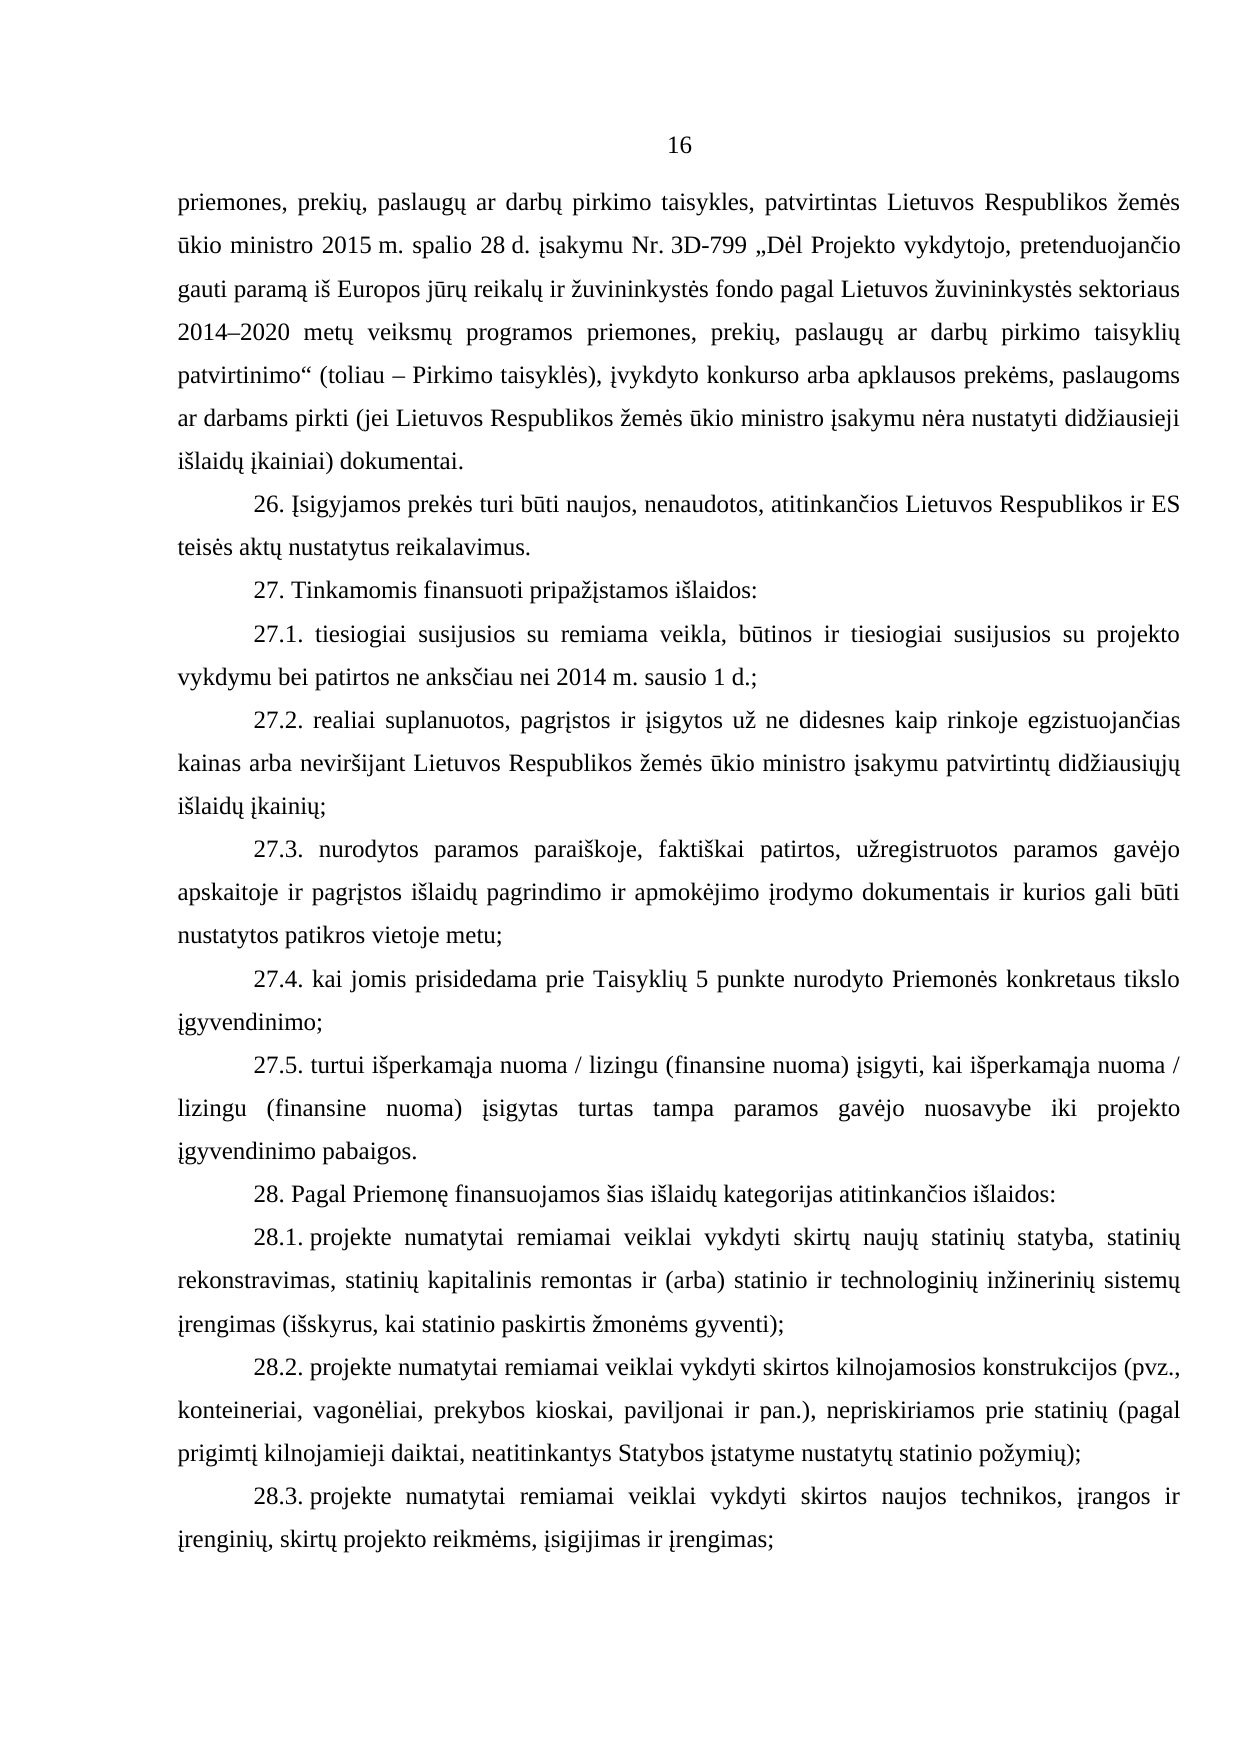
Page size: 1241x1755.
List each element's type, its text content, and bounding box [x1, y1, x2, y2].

text 28.1. projekte numatytai remiamai veiklai vykdyti skirtų naujų statinių statyba, statinių rekonstravimas, statinių kapitalinis remontas ir (arba) statinio ir technologinių inžinerinių sistemų įrengimas (išskyrus, kai statinio paskirtis žmonėms gyventi); [177, 1222, 1181, 1337]
text 27.4. kai jomis prisidedama prie Taisyklių 5 punkte nurodyto Priemonės konkretaus tikslo įgyvendinimo; [177, 964, 1181, 1036]
text 28. Pagal Priemonę finansuojamos šias išlaidų kategorijas atitinkančios išlaidos: [177, 1179, 1181, 1208]
text 27. Tinkamomis finansuoti pripažįstamos išlaidos: [177, 576, 1181, 604]
text 26. Įsigyjamos prekės turi būti naujos, nenaudotos, atitinkančios Lietuvos Respublikos ir ES teisės aktų nustatytus reikalavimus. [177, 489, 1181, 561]
text 27.2. realiai suplanuotos, pagrįstos ir įsigytos už ne didesnes kaip rinkoje egzistuojančias kainas arba neviršijant Lietuvos Respublikos žemės ūkio ministro įsakymu patvirtintų didžiausiųjų išlaidų įkainių; [177, 705, 1181, 820]
text 27.3. nurodytos paramos paraiškoje, faktiškai patirtos, užregistruotos paramos gavėjo apskaitoje ir pagrįstos išlaidų pagrindimo ir apmokėjimo įrodymo dokumentais ir kurios gali būti nustatytos patikros vietoje metu; [177, 834, 1181, 949]
text 27.1. tiesiogiai susijusios su remiama veikla, būtinos ir tiesiogiai susijusios su projekto vykdymu bei patirtos ne anksčiau nei 2014 m. sausio 1 d.; [177, 619, 1181, 691]
text priemones, prekių, paslaugų ar darbų pirkimo taisykles, patvirtintas Lietuvos Respublikos žemės ūkio ministro 2015 m. spalio 28 d. įsakymu Nr. 3D-799 „Dėl Projekto vykdytojo, pretenduojančio gauti paramą iš Europos jūrų reikalų ir žuvininkystės fondo pagal Lietuvos žuvininkystės sektoriaus 2014–2020 metų veiksmų programos priemones, prekių, paslaugų ar darbų pirkimo taisyklių patvirtinimo“ (toliau – Pirkimo taisyklės), įvykdyto konkurso arba apklausos prekėms, paslaugoms ar darbams pirkti (jei Lietuvos Respublikos žemės ūkio ministro įsakymu nėra nustatyti didžiausieji išlaidų įkainiai) dokumentai. [177, 187, 1181, 475]
text 28.2. projekte numatytai remiamai veiklai vykdyti skirtos kilnojamosios konstrukcijos (pvz., konteineriai, vagonėliai, prekybos kioskai, paviljonai ir pan.), nepriskiriamos prie statinių (pagal prigimtį kilnojamieji daiktai, neatitinkantys Statybos įstatyme nustatytų statinio požymių); [177, 1352, 1181, 1467]
text 28.3. projekte numatytai remiamai veiklai vykdyti skirtos naujos technikos, įrangos ir įrenginių, skirtų projekto reikmėms, įsigijimas ir įrengimas; [177, 1481, 1181, 1553]
text 27.5. turtui išperkamąja nuoma / lizingu (finansine nuoma) įsigyti, kai išperkamąja nuoma / lizingu (finansine nuoma) įsigytas turtas tampa paramos gavėjo nuosavybe iki projekto įgyvendinimo pabaigos. [177, 1050, 1181, 1165]
